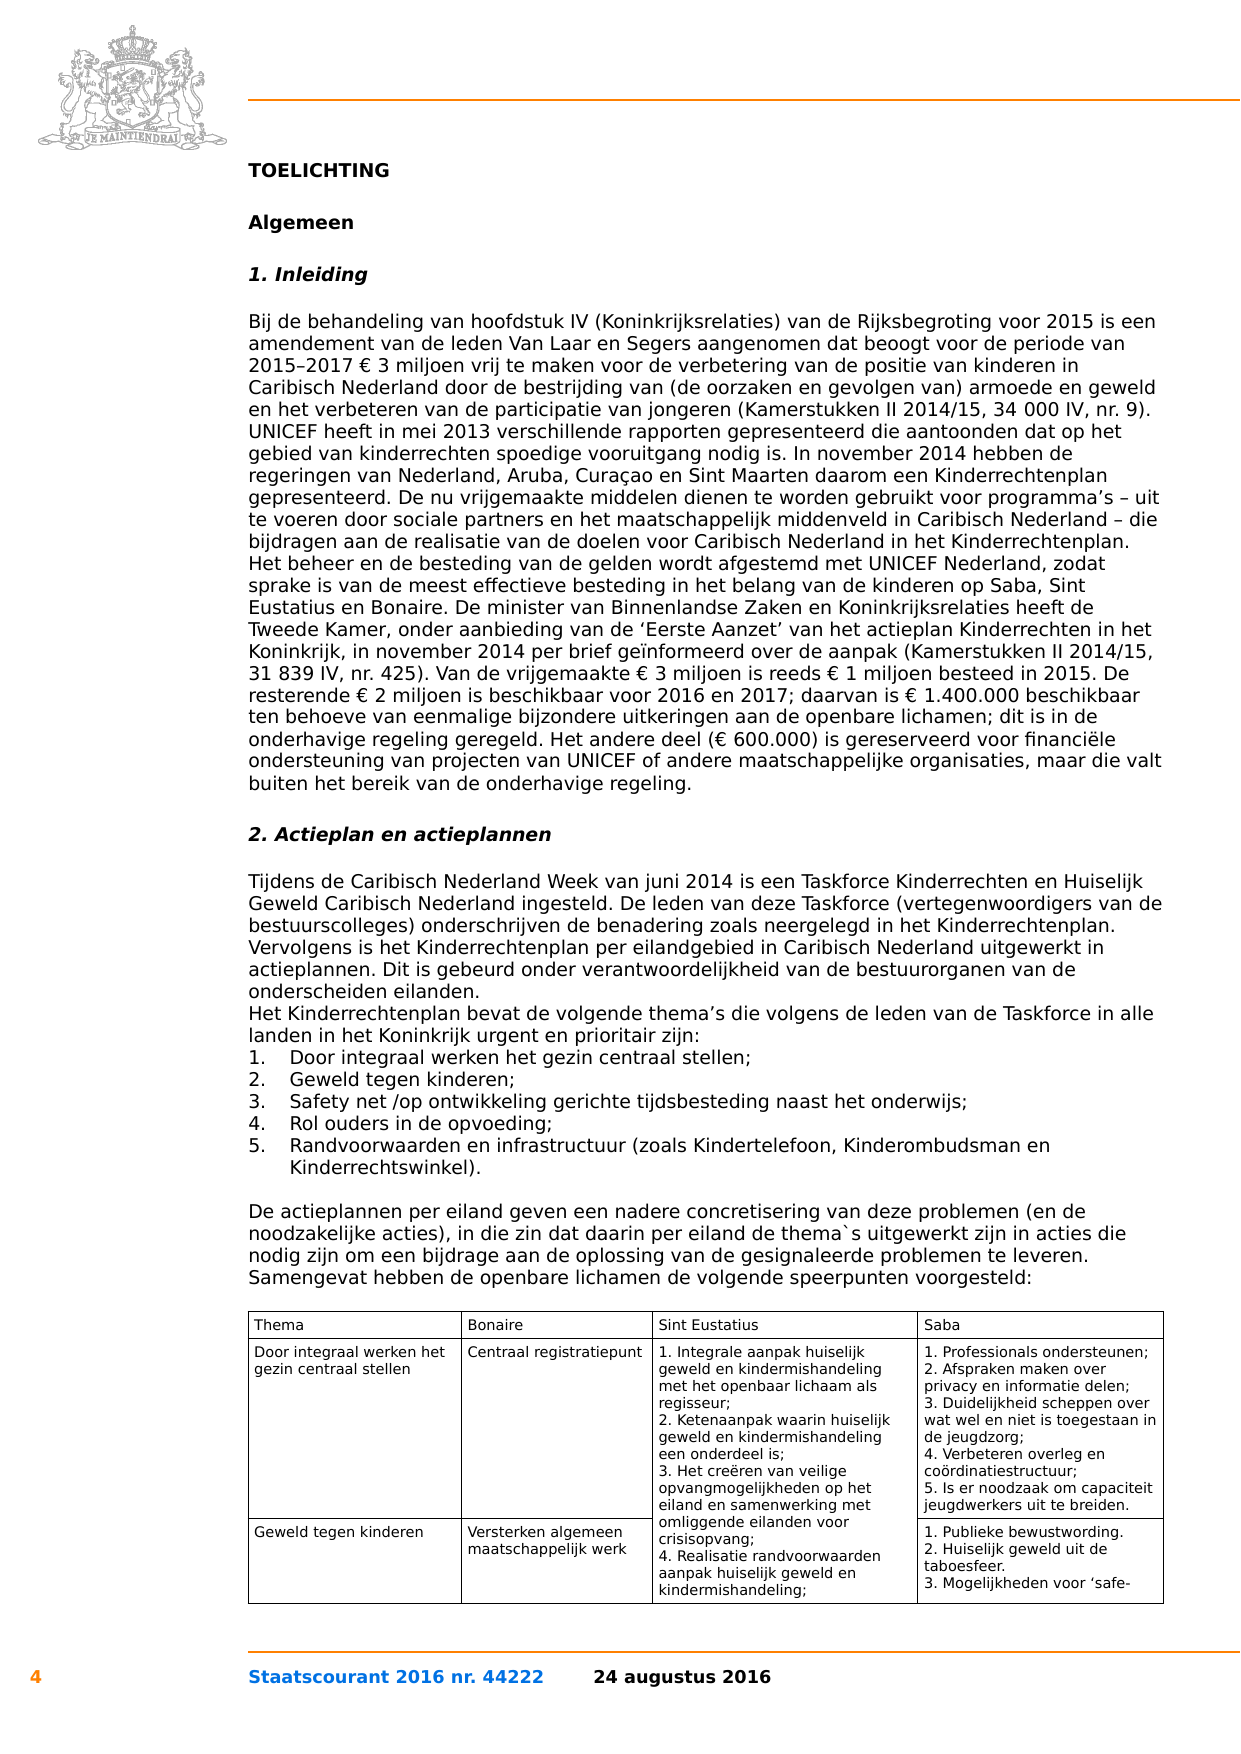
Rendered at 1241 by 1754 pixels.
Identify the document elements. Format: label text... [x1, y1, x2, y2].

text De actieplannen per eiland geven een nadere concretisering van deze problemen (en de noodzakelijke acties), in die zin dat daarin per eiland de thema`s uitgewerkt zijn in acties die nodig zijn om een bijdrage aan de oplossing van de gesignaleerde problemen te leveren. Samengevat hebben de openbare lichamen de volgende speerpunten voorgesteld: [248, 1201, 1163, 1289]
text 1. Door integraal werken het gezin centraal stellen; [248, 1047, 1163, 1069]
table_header Bonaire [462, 1312, 652, 1338]
picture [38, 25, 227, 150]
subtitle Algemeen [248, 212, 1163, 234]
table_header Saba [918, 1312, 1163, 1338]
table_header Thema [249, 1312, 461, 1338]
table_cell Centraal registratiepunt [462, 1339, 652, 1518]
text 4. Rol ouders in de opvoeding; [248, 1113, 1163, 1135]
text Tijdens de Caribisch Nederland Week van juni 2014 is een Taskforce Kinderrechten en Huiselijk Geweld Caribisch Nederland ingesteld. De leden van deze Taskforce (vertegenwoordigers van de bestuurscolleges) onderschrijven de benadering zoals neergelegd in het Kinderrechtenplan. [248, 871, 1163, 937]
text 3. Safety net /op ontwikkeling gerichte tijdsbesteding naast het onderwijs; [248, 1091, 1163, 1113]
table_cell Door integraal werken het gezin centraal stellen [249, 1339, 461, 1518]
table_cell Versterken algemeen maatschappelijk werk [462, 1519, 652, 1603]
text Vervolgens is het Kinderrechtenplan per eilandgebied in Caribisch Nederland uitgewerkt in actieplannen. Dit is gebeurd onder verantwoordelijkheid van de bestuurorganen van de onderscheiden eilanden. [248, 937, 1163, 1003]
subtitle TOELICHTING [248, 160, 1163, 182]
table_header Sint Eustatius [653, 1312, 917, 1338]
subtitle 2. Actieplan en actieplannen [248, 824, 1163, 846]
text 2. Geweld tegen kinderen; [248, 1069, 1163, 1091]
text Het Kinderrechtenplan bevat de volgende thema’s die volgens de leden van de Taskforce in alle landen in het Koninkrijk urgent en prioritair zijn: [248, 1003, 1163, 1047]
table_cell 1. Professionals ondersteunen; 2. Afspraken maken over privacy en informatie delen; 3. Duidelijkheid scheppen over wat wel en niet is toegestaan in de jeugdzorg; 4. Verbeteren overleg en coördinatiestructuur; 5. Is er noodzaak om capaciteit jeugdwerkers uit te breiden. [918, 1339, 1163, 1518]
table_cell 1. Publieke bewustwording. 2. Huiselijk geweld uit de taboesfeer. 3. Mogelijkheden voor ‘safe- [918, 1519, 1163, 1603]
subtitle 1. Inleiding [248, 264, 1163, 286]
text 5. Randvoorwaarden en infrastructuur (zoals Kindertelefoon, Kinderombudsman en Kinderrechtswinkel). [248, 1135, 1163, 1179]
text Bij de behandeling van hoofdstuk IV (Koninkrijksrelaties) van de Rijksbegroting voor 2015 is een amendement van de leden Van Laar en Segers aangenomen dat beoogt voor de periode van 2015–2017 € 3 miljoen vrij te maken voor de verbetering van de positie van kinderen in Caribisch Nederland door de bestrijding van (de oorzaken en gevolgen van) armoede en geweld en het verbeteren van de participatie van jongeren (Kamerstukken II 2014/15, 34 000 IV, nr. 9). UNICEF heeft in mei 2013 verschillende rapporten gepresenteerd die aantoonden dat op het gebied van kinderrechten spoedige vooruitgang nodig is. In november 2014 hebben de regeringen van Nederland, Aruba, Curaçao en Sint Maarten daarom een Kinderrechtenplan gepresenteerd. De nu vrijgemaakte middelen dienen te worden gebruikt voor programma’s – uit te voeren door sociale partners en het maatschappelijk middenveld in Caribisch Nederland – die bijdragen aan de realisatie van de doelen voor Caribisch Nederland in het Kinderrechtenplan. Het beheer en de besteding van de gelden wordt afgestemd met UNICEF Nederland, zodat sprake is van de meest effectieve besteding in het belang van de kinderen op Saba, Sint Eustatius en Bonaire. De minister van Binnenlandse Zaken en Koninkrijksrelaties heeft de Tweede Kamer, onder aanbieding van de ‘Eerste Aanzet’ van het actieplan Kinderrechten in het Koninkrijk, in november 2014 per brief geïnformeerd over de aanpak (Kamerstukken II 2014/15, 31 839 IV, nr. 425). Van de vrijgemaakte € 3 miljoen is reeds € 1 miljoen besteed in 2015. De resterende € 2 miljoen is beschikbaar voor 2016 en 2017; daarvan is € 1.400.000 beschikbaar ten behoeve van eenmalige bijzondere uitkeringen aan de openbare lichamen; dit is in de onderhavige regeling geregeld. Het andere deel (€ 600.000) is gereserveerd voor financiële ondersteuning van projecten van UNICEF of andere maatschappelijke organisaties, maar die valt buiten het bereik van de onderhavige regeling. [248, 311, 1163, 794]
table_cell Geweld tegen kinderen [249, 1519, 461, 1603]
table_cell 1. Integrale aanpak huiselijk geweld en kindermishandeling met het openbaar lichaam als regisseur; 2. Ketenaanpak waarin huiselijk geweld en kindermishandeling een onderdeel is; 3. Het creëren van veilige opvangmogelijkheden op het eiland en samenwerking met omliggende eilanden voor crisisopvang; 4. Realisatie randvoorwaarden aanpak huiselijk geweld en kindermishandeling; [653, 1339, 917, 1603]
